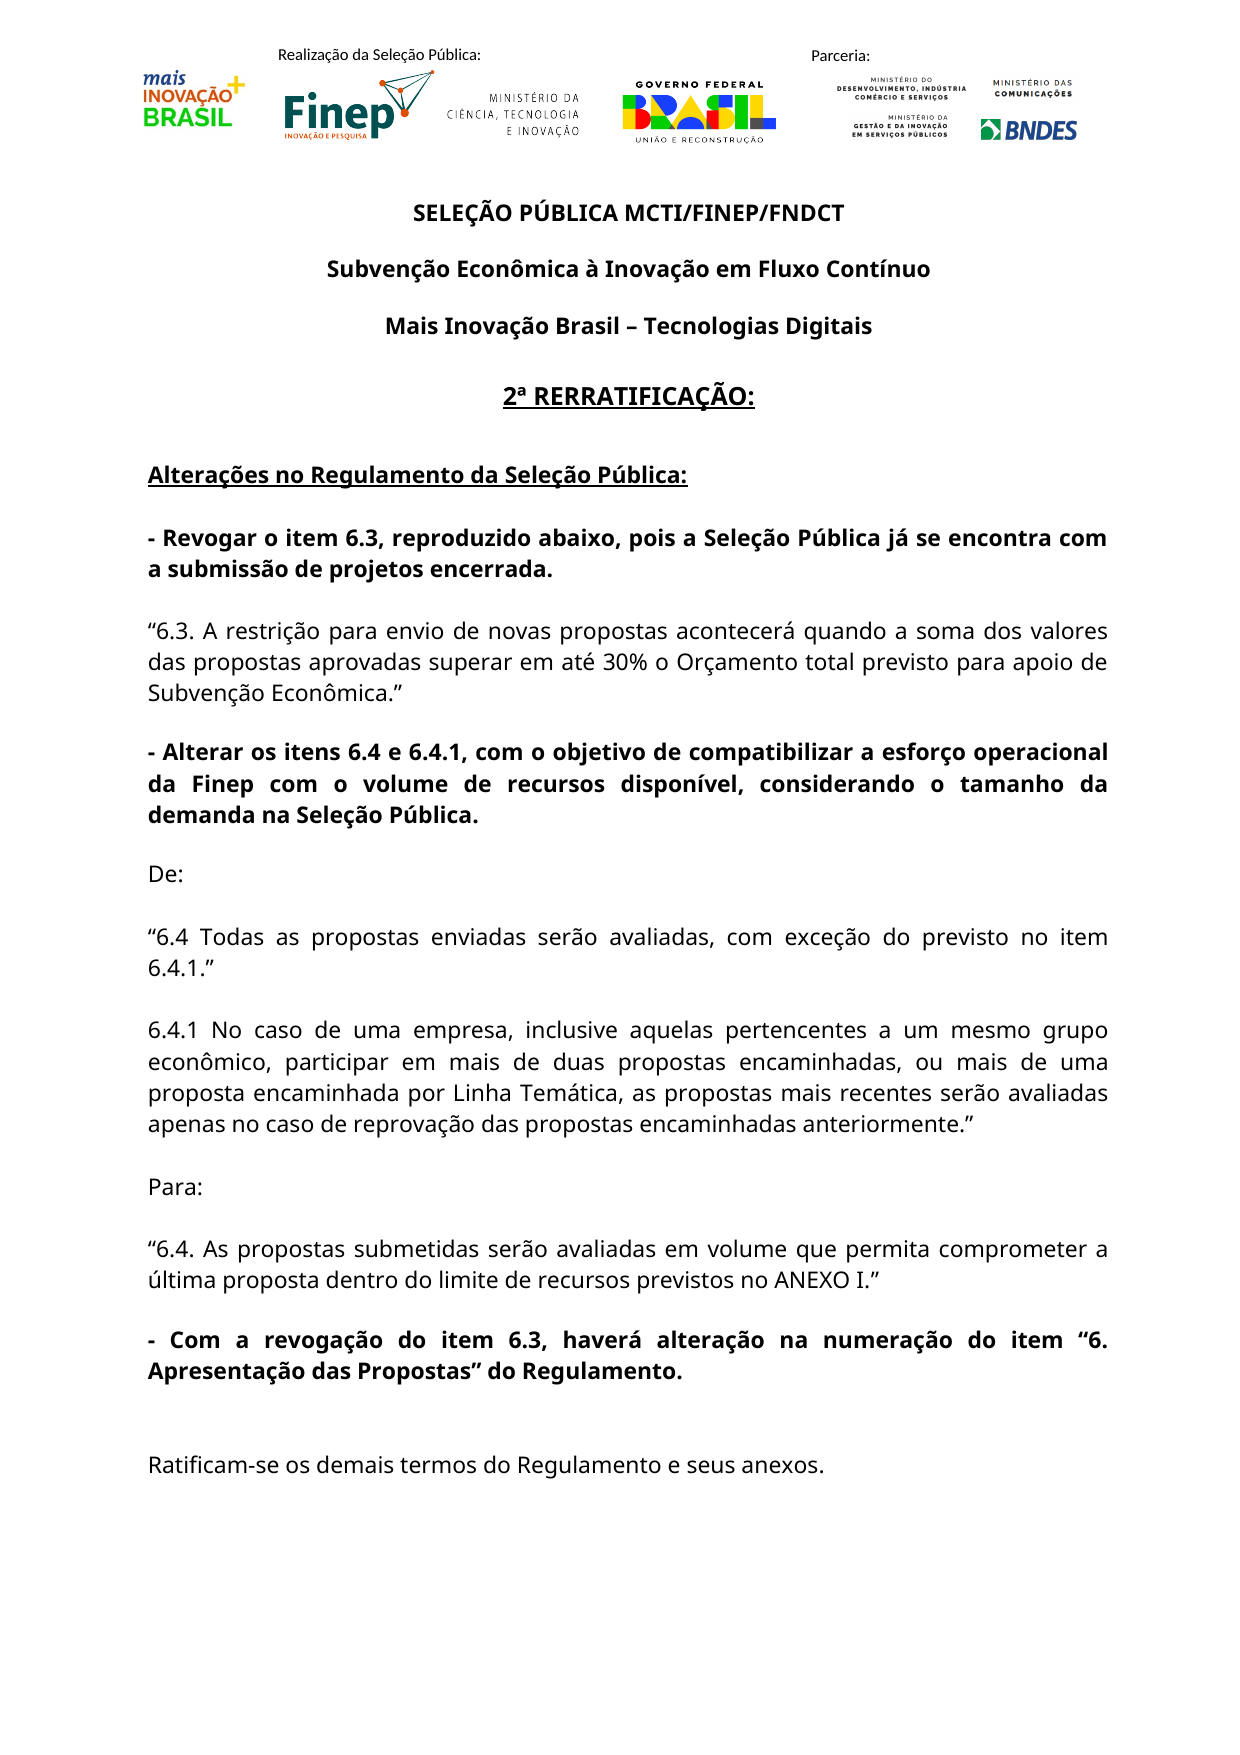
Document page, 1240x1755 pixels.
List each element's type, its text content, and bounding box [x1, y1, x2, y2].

text Mais Inovação Brasil – Tecnologias Digitais [148, 310, 1110, 341]
text 2ª RERRATIFICAÇÃO: [148, 378, 1110, 412]
text “6.4 Todas as propostas enviadas serão avaliadas, com exceção do previsto no item 6.4.1.” [148, 921, 1110, 983]
text 6.4.1 No caso de uma empresa, inclusive aquelas pertencentes a um mesmo grupo econômico, participar em mais de duas propostas encaminhadas, ou mais de uma proposta encaminhada por Linha Temática, as propostas mais recentes serão avaliadas apenas no caso de reprovação das propostas encaminhadas anteriormente.” [148, 1014, 1110, 1139]
text Ratificam-se os demais termos do Regulamento e seus anexos. [148, 1449, 1110, 1480]
text SELEÇÃO PÚBLICA MCTI/FINEP/FNDCT [148, 197, 1110, 228]
text “6.3. A restrição para envio de novas propostas acontecerá quando a soma dos valores das propostas aprovadas superar em até 30% o Orçamento total previsto para apoio de Subvenção Econômica.” [148, 614, 1110, 708]
text - Revogar o item 6.3, reproduzido abaixo, pois a Seleção Pública já se encontra com a submissão de projetos encerrada. [148, 522, 1110, 584]
text - Com a revogação do item 6.3, haverá alteração na numeração do item “6. Apresentação das Propostas” do Regulamento. [148, 1324, 1110, 1386]
text - Alterar os itens 6.4 e 6.4.1, com o objetivo de compatibilizar a esforço operacional da Finep com o volume de recursos disponível, considerando o tamanho da demanda na Seleção Pública. [148, 736, 1110, 830]
text De: [148, 858, 1110, 889]
text Para: [148, 1171, 1110, 1202]
text Subvenção Econômica à Inovação em Fluxo Contínuo [148, 253, 1110, 285]
text Alterações no Regulamento da Seleção Pública: [148, 459, 1110, 490]
text “6.4. As propostas submetidas serão avaliadas em volume que permita comprometer a última proposta dentro do limite de recursos previstos no ANEXO I.” [148, 1233, 1110, 1296]
